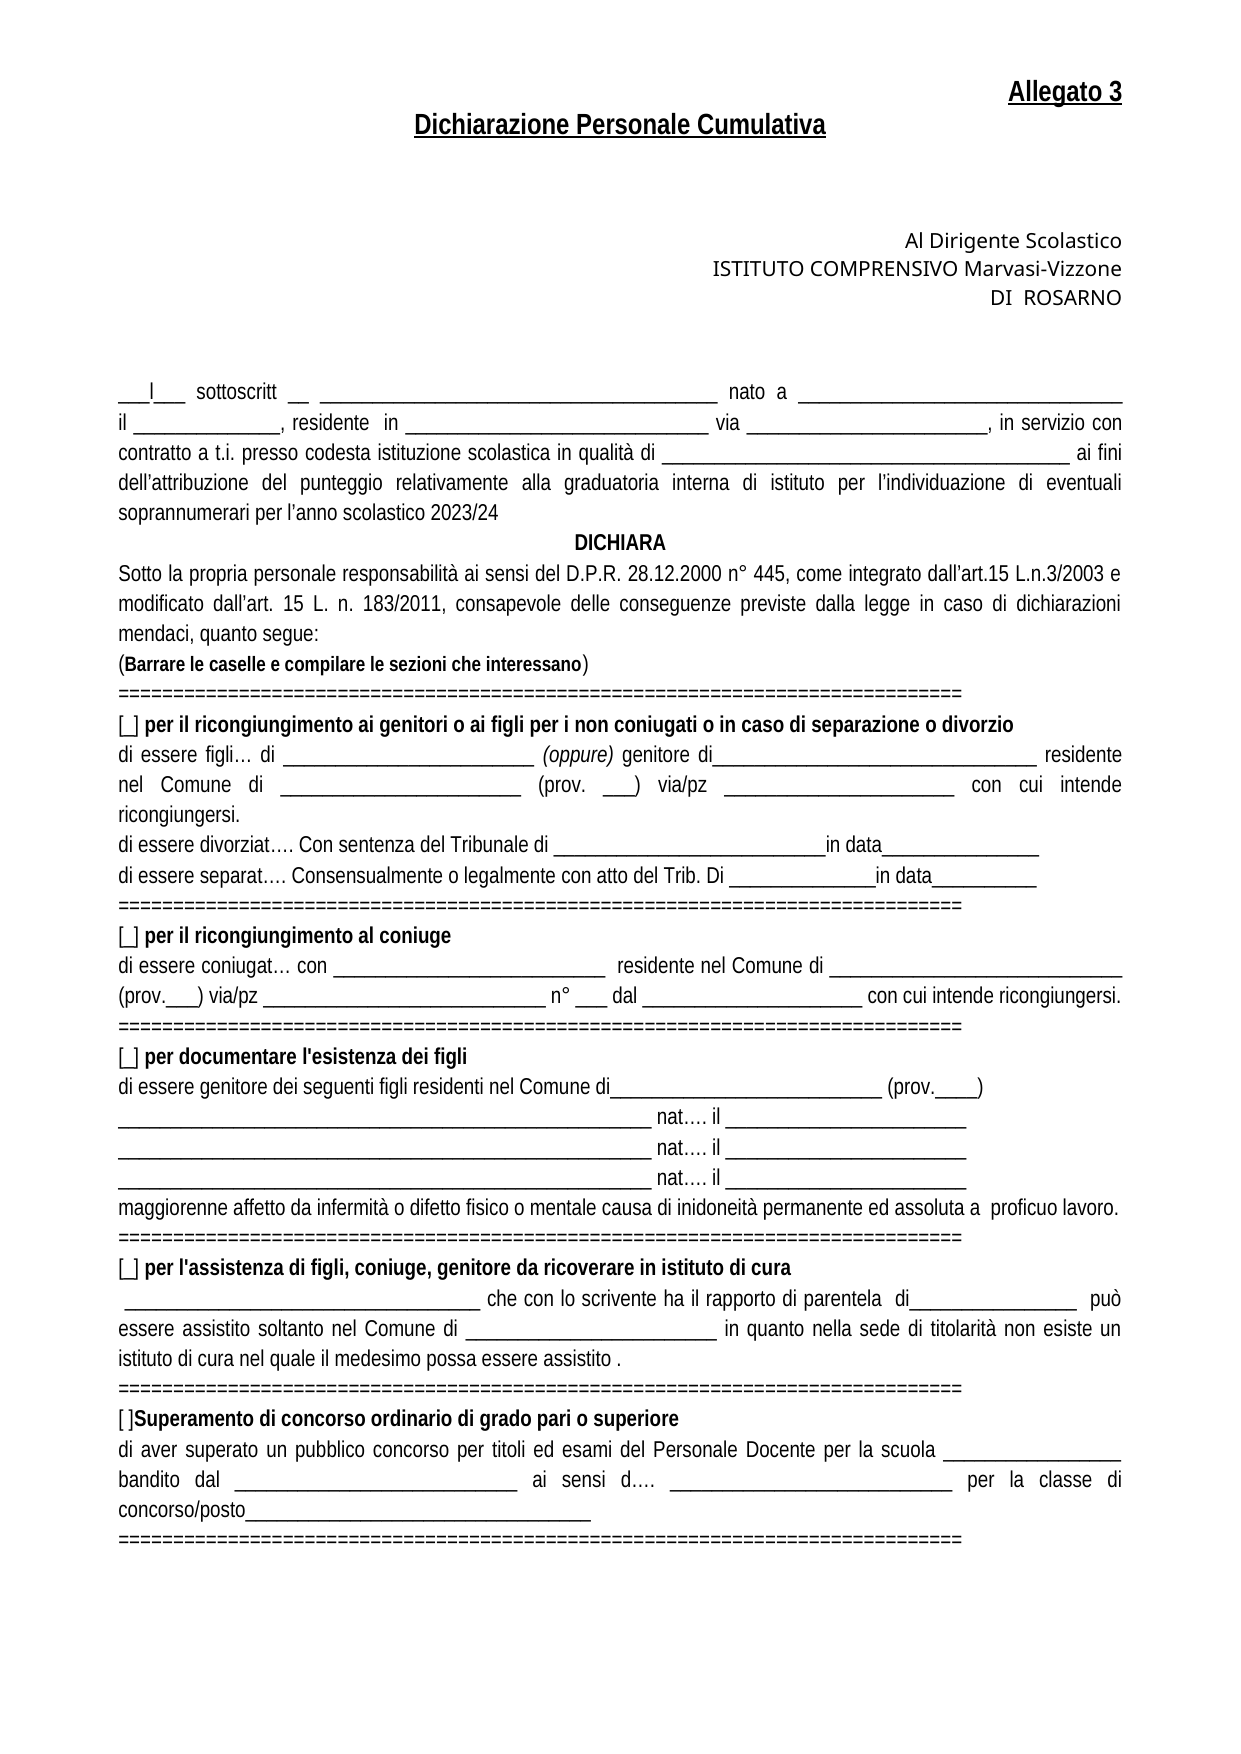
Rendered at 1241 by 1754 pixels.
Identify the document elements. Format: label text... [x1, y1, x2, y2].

text maggiorenne affetto da infermità o difetto fisico o mentale causa di inidoneità permanente ed assoluta a proficuo lavoro. [118, 1194, 1122, 1220]
text [ ]Superamento di concorso ordinario di grado pari o superiore [118, 1405, 1122, 1432]
text DI ROSARNO [118, 283, 1122, 311]
text [_] per documentare l'esistenza dei figli [118, 1043, 1122, 1069]
text __________________________________ che con lo scrivente ha il rapporto di parentela di________________ può essere assistito soltanto nel Comune di ________________________ in quanto nella sede di titolarità non esiste un istituto di cura nel quale il medesimo possa essere assistito . [118, 1284, 1122, 1371]
text ___________________________________________________ nat…. il _______________________ [118, 1133, 1122, 1160]
text DICHIARA [118, 529, 1122, 556]
text di essere divorziat…. Con sentenza del Tribunale di __________________________in data_______________ [118, 831, 1122, 858]
text [_] per il ricongiungimento ai genitori o ai figli per i non coniugati o in caso di separazione o divorzio [118, 711, 1122, 737]
text ___l___ sottoscritt __ ______________________________________ nato a _______________________________ il ______________, residente in _____________________________ via _______________________, in servizio con contratto a t.i. presso codesta istituzione scolastica in qualità di _______________________________________ ai fini dell’attribuzione del punteggio relativamente alla graduatoria interna di istituto per l’individuazione di eventuali soprannumerari per l’anno scolastico 2023/24 [118, 378, 1122, 525]
text ============================================================================= [118, 1375, 1122, 1401]
text [_] per l'assistenza di figli, coniuge, genitore da ricoverare in istituto di cura [118, 1254, 1122, 1281]
text ============================================================================= [118, 1224, 1122, 1250]
text di aver superato un pubblico concorso per titoli ed esami del Personale Docente per la scuola _________________ bandito dal ___________________________ ai sensi d…. ___________________________ per la classe di concorso/posto_________________________________ [118, 1436, 1122, 1522]
text ___________________________________________________ nat…. il _______________________ [118, 1164, 1122, 1190]
text di essere genitore dei seguenti figli residenti nel Comune di__________________________ (prov.____) [118, 1073, 1122, 1099]
text di essere coniugat… con __________________________ residente nel Comune di ____________________________ (prov.___) via/pz ___________________________ n° ___ dal _____________________ con cui intende ricongiungersi. [118, 952, 1122, 1009]
text ============================================================================= [118, 1013, 1122, 1039]
text ============================================================================= [118, 892, 1122, 918]
text di essere figli… di ________________________ (oppure) genitore di_______________________________ residente nel Comune di _______________________ (prov. ___) via/pz ______________________ con cui intende ricongiungersi. [118, 741, 1122, 827]
text [_] per il ricongiungimento al coniuge [118, 922, 1122, 948]
text (Barrare le caselle e compilare le sezioni che interessano) [118, 650, 1122, 676]
text Sotto la propria personale responsabilità ai sensi del D.P.R. 28.12.2000 n° 445, come integrato dall’art.15 L.n.3/2003 e modificato dall’art. 15 L. n. 183/2011, consapevole delle conseguenze previste dalla legge in caso di dichiarazioni mendaci, quanto segue: [118, 559, 1122, 646]
text ============================================================================= [118, 680, 1122, 707]
text ___________________________________________________ nat…. il _______________________ [118, 1103, 1122, 1129]
text Al Dirigente Scolastico [118, 226, 1122, 254]
text Dichiarazione Personale Cumulativa [118, 107, 1122, 141]
text di essere separat…. Consensualmente o legalmente con atto del Trib. Di ______________in data__________ [118, 862, 1122, 888]
text ISTITUTO COMPRENSIVO Marvasi-Vizzone [118, 254, 1122, 283]
text ============================================================================= [118, 1526, 1122, 1552]
text Allegato 3 [118, 74, 1122, 107]
